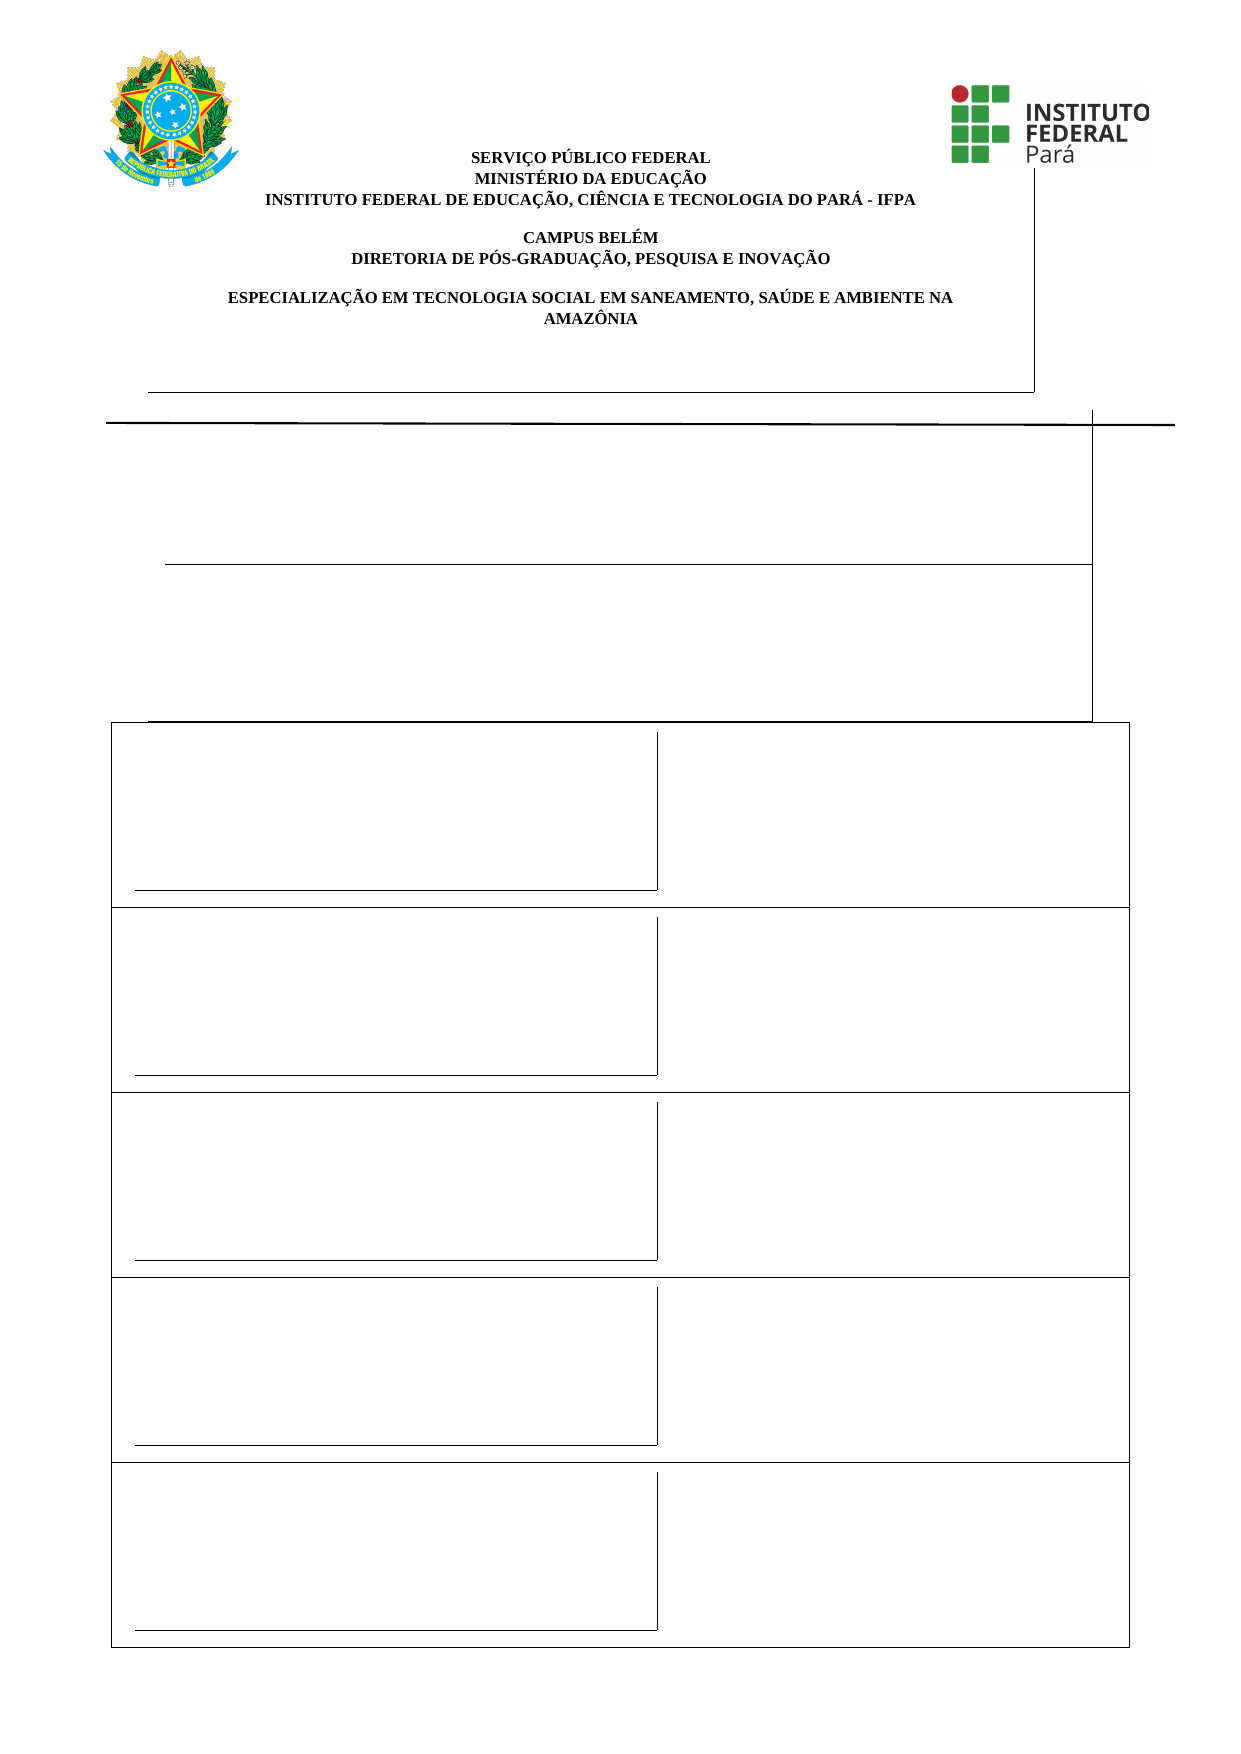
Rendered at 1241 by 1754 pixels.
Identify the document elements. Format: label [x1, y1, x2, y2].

table_cell [112, 908, 1129, 1092]
table_cell [112, 1278, 1129, 1462]
table_cell [112, 1093, 1129, 1277]
table_cell [112, 1463, 1129, 1647]
table_cell [112, 723, 1129, 907]
